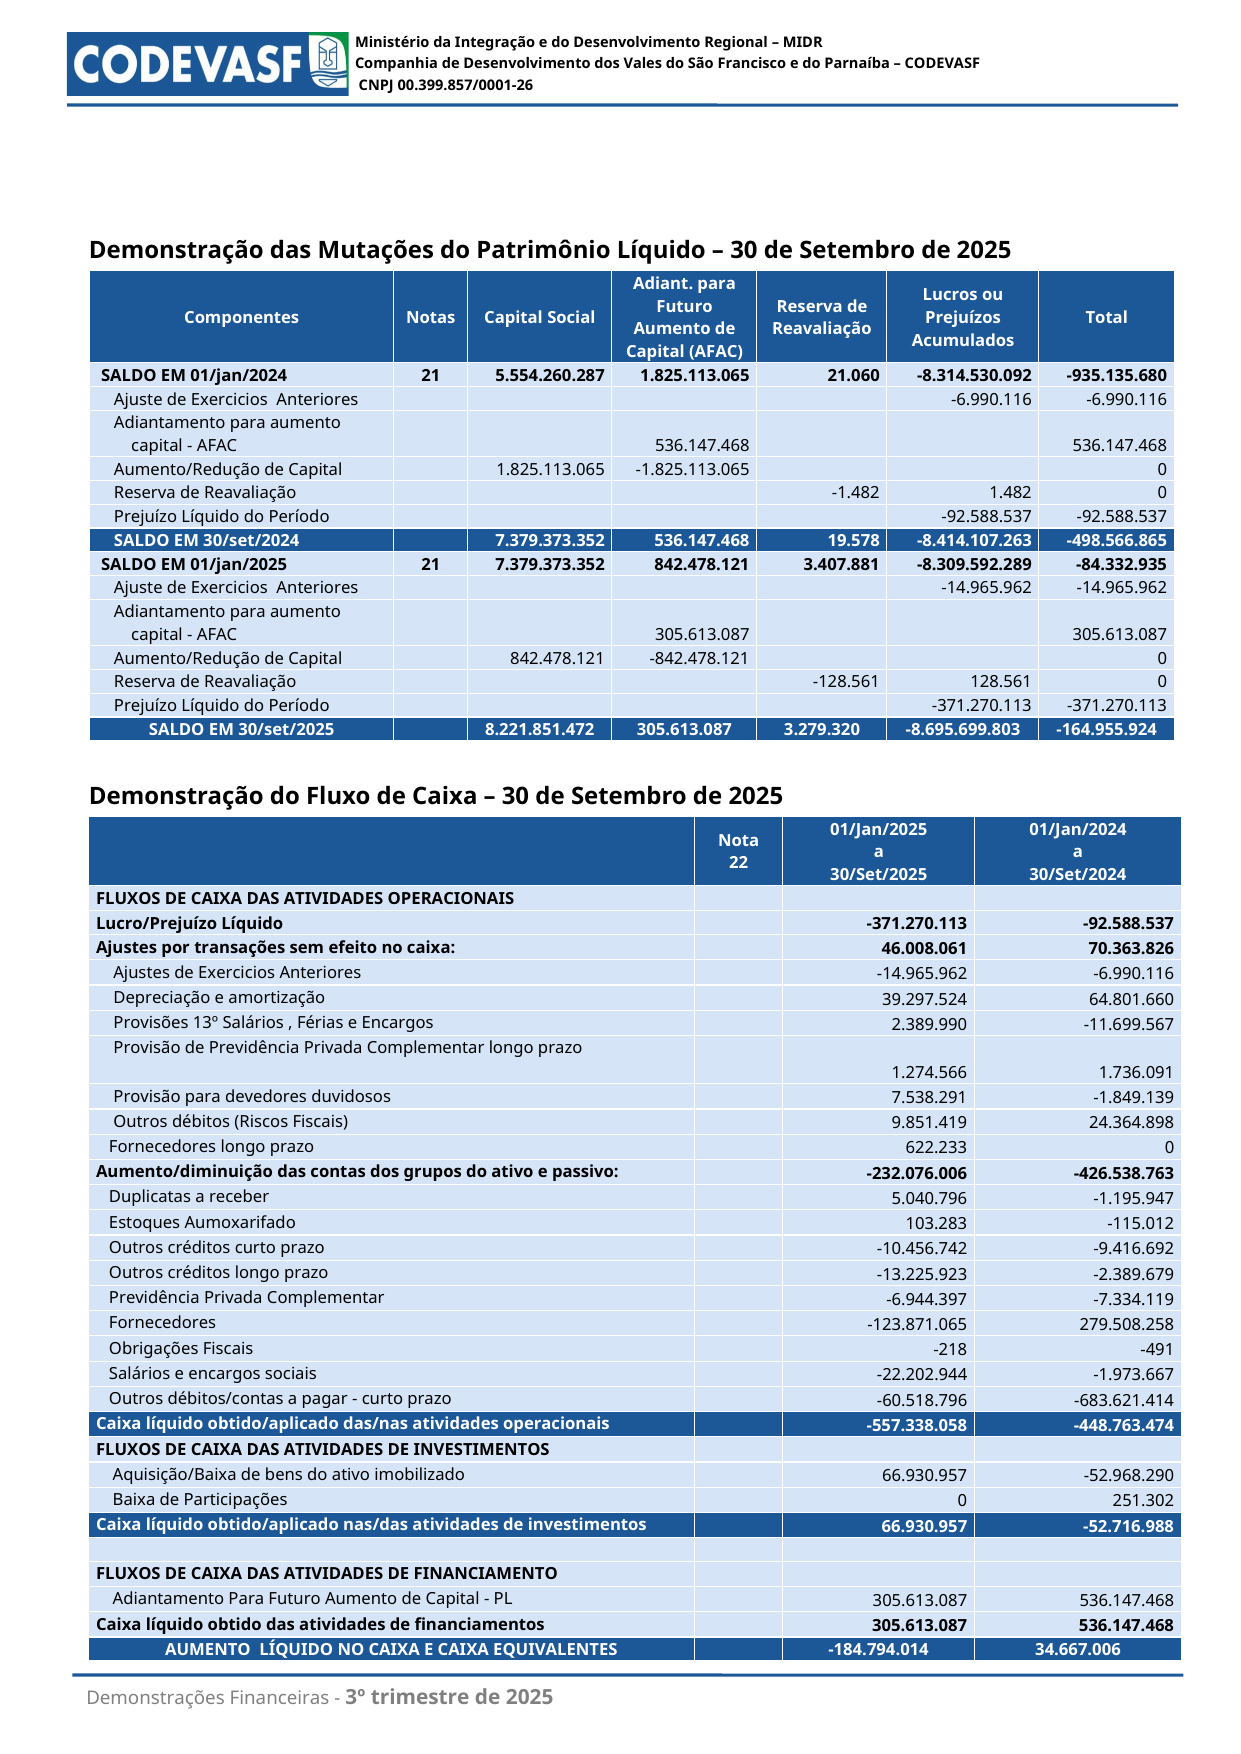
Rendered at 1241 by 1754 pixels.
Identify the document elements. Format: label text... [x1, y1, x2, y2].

table_cell [695, 1135, 782, 1159]
table_cell -123.871.065 [783, 1311, 974, 1335]
table_cell FLUXOS DE CAIXA DAS ATIVIDADES DE FINANCIAMENTO [89, 1562, 694, 1586]
subtitle Demonstração do Fluxo de Caixa – 30 de Setembro de 2025 [89, 779, 1181, 811]
table_cell -13.225.923 [783, 1261, 974, 1285]
table_cell [695, 1286, 782, 1310]
table_cell [695, 911, 782, 934]
table_cell -1.973.667 [975, 1362, 1181, 1386]
table_cell -842.478.121 [612, 646, 756, 669]
table_cell Fornecedores [89, 1311, 694, 1335]
table_cell -232.076.006 [783, 1160, 974, 1184]
table_cell -1.195.947 [975, 1185, 1181, 1209]
table_cell Caixa líquido obtido das atividades de financiamentos [89, 1612, 694, 1636]
table_cell Estoques Aumoxarifado [89, 1210, 694, 1234]
table_cell [1175, 716, 1189, 740]
table_cell Ajuste de Exercicios Anteriores [90, 387, 393, 410]
table_cell -92.588.537 [975, 911, 1181, 934]
table_cell 5.040.796 [783, 1185, 974, 1209]
table_cell [757, 600, 886, 645]
table_cell Aumento/Redução de Capital [90, 457, 393, 480]
table_cell 103.283 [783, 1210, 974, 1234]
table_cell Adiantamento para aumento capital - AFAC [90, 600, 393, 645]
table_cell 34.667.006 [975, 1638, 1181, 1660]
table_cell -10.456.742 [783, 1236, 974, 1260]
table_cell [695, 1538, 782, 1561]
table_cell [695, 1362, 782, 1386]
table_cell -1.849.139 [975, 1084, 1181, 1108]
table_header Notas [394, 271, 467, 362]
table_cell Aquisição/Baixa de bens do ativo imobilizado [89, 1463, 694, 1487]
table_cell [1175, 410, 1189, 456]
table_cell [394, 694, 467, 716]
table_cell [975, 1538, 1181, 1561]
table_cell [887, 411, 1038, 456]
table_cell [695, 1311, 782, 1335]
table_cell -9.416.692 [975, 1236, 1181, 1260]
table_cell -60.518.796 [783, 1387, 974, 1411]
table_cell Salários e encargos sociais [89, 1362, 694, 1386]
table_cell -115.012 [975, 1210, 1181, 1234]
table_cell -498.566.865 [1039, 529, 1174, 551]
table_cell [1175, 386, 1189, 410]
table_cell -935.135.680 [1039, 363, 1174, 386]
table_cell Provisão de Previdência Privada Complementar longo prazo [89, 1036, 694, 1083]
table_cell -557.338.058 [783, 1412, 974, 1436]
table_cell 305.613.087 [1039, 600, 1174, 645]
table_cell [1175, 528, 1189, 551]
table_cell -11.699.567 [975, 1011, 1181, 1035]
table_cell [695, 1036, 782, 1083]
table_cell Aumento/diminuição das contas dos grupos do ativo e passivo: [89, 1160, 694, 1184]
table_cell SALDO EM 30/set/2025 [90, 718, 393, 740]
table_cell [695, 1185, 782, 1209]
table_cell Adiantamento para aumento capital - AFAC [90, 411, 393, 456]
table_cell 0 [1039, 646, 1174, 669]
table_cell 66.930.957 [783, 1463, 974, 1487]
table_cell [695, 1210, 782, 1234]
table_cell -6.990.116 [1039, 387, 1174, 410]
table_cell 1.825.113.065 [612, 363, 756, 386]
table_cell [468, 576, 611, 599]
table_cell 622.233 [783, 1135, 974, 1159]
table_cell [612, 670, 756, 693]
table_cell [695, 1488, 782, 1512]
table_cell -8.314.530.092 [887, 363, 1038, 386]
table_cell [468, 670, 611, 693]
table_cell 19.578 [757, 529, 886, 551]
table_cell [695, 935, 782, 959]
table_cell Prejuízo Líquido do Período [90, 505, 393, 527]
table_cell [394, 670, 467, 693]
table_cell Adiantamento Para Futuro Aumento de Capital - PL [89, 1587, 694, 1611]
table_cell Reserva de Reavaliação [90, 481, 393, 504]
table_cell [695, 1084, 782, 1108]
table_cell -8.309.592.289 [887, 552, 1038, 575]
table_cell -371.270.113 [1039, 694, 1174, 716]
table_cell [1175, 575, 1189, 599]
table_cell [468, 387, 611, 410]
table_header Total [1039, 271, 1174, 362]
table_cell 2.389.990 [783, 1011, 974, 1035]
table_header [1175, 270, 1189, 321]
table_cell [394, 411, 467, 456]
table_cell [757, 411, 886, 456]
table_header Adiant. para Futuro Aumento de Capital (AFAC) [612, 271, 756, 362]
table_cell AUMENTO LÍQUIDO NO CAIXA E CAIXA EQUIVALENTES [89, 1638, 694, 1660]
table_cell [394, 718, 467, 740]
table_cell 305.613.087 [783, 1587, 974, 1611]
table_cell 70.363.826 [975, 935, 1181, 959]
table_cell [695, 1412, 782, 1436]
table_cell -52.716.988 [975, 1513, 1181, 1537]
table_cell Obrigações Fiscais [89, 1336, 694, 1361]
table_cell 536.147.468 [612, 529, 756, 551]
table_cell [468, 411, 611, 456]
table_cell [394, 646, 467, 669]
table_cell [695, 1236, 782, 1260]
table_cell [1175, 669, 1189, 693]
table_cell [612, 505, 756, 527]
table_cell [695, 1336, 782, 1361]
table_cell Provisão para devedores duvidosos [89, 1084, 694, 1108]
table_cell [695, 1437, 782, 1461]
table_cell [695, 1587, 782, 1611]
table_cell Outros créditos curto prazo [89, 1236, 694, 1260]
table_cell 0 [783, 1488, 974, 1512]
table_cell -683.621.414 [975, 1387, 1181, 1411]
table_cell -6.990.116 [887, 387, 1038, 410]
table_cell [695, 1513, 782, 1537]
table_cell 0 [1039, 481, 1174, 504]
table_cell [1175, 504, 1189, 527]
table_cell [887, 600, 1038, 645]
table_cell 7.538.291 [783, 1084, 974, 1108]
table_cell Outros débitos (Riscos Fiscais) [89, 1110, 694, 1134]
table_cell -426.538.763 [975, 1160, 1181, 1184]
table_header Componentes [90, 271, 393, 362]
table_cell Ajustes por transações sem efeito no caixa: [89, 935, 694, 959]
table_cell [612, 576, 756, 599]
table_cell -184.794.014 [783, 1638, 974, 1660]
table_cell [468, 600, 611, 645]
table_header Capital Social [468, 271, 611, 362]
table_cell -1.825.113.065 [612, 457, 756, 480]
table_cell [695, 1562, 782, 1586]
table_cell [757, 387, 886, 410]
table_header Reserva de Reavaliação [757, 271, 886, 362]
table_cell [695, 986, 782, 1010]
table_cell SALDO EM 01/jan/2025 [90, 552, 393, 575]
table_cell 305.613.087 [612, 600, 756, 645]
table_cell 21 [394, 363, 467, 386]
table_cell 251.302 [975, 1488, 1181, 1512]
table_cell 536.147.468 [975, 1587, 1181, 1611]
table_cell 24.364.898 [975, 1110, 1181, 1134]
table_cell -2.389.679 [975, 1261, 1181, 1285]
table_cell [394, 529, 467, 551]
table_cell [695, 1261, 782, 1285]
table_cell -371.270.113 [887, 694, 1038, 716]
table_cell -52.968.290 [975, 1463, 1181, 1487]
table_cell [1175, 645, 1189, 669]
subtitle Demonstração das Mutações do Patrimônio Líquido – 30 de Setembro de 2025 [89, 233, 1181, 266]
table_cell [783, 1562, 974, 1586]
table_cell [757, 646, 886, 669]
table_cell [1175, 321, 1189, 362]
table_cell [1175, 480, 1189, 504]
table_cell Lucro/Prejuízo Líquido [89, 911, 694, 934]
table_cell Prejuízo Líquido do Período [90, 694, 393, 716]
table_cell -92.588.537 [887, 505, 1038, 527]
table_cell [612, 387, 756, 410]
table_cell Outros créditos longo prazo [89, 1261, 694, 1285]
table_cell [695, 1638, 782, 1660]
table_cell Aumento/Redução de Capital [90, 646, 393, 669]
table_cell Fornecedores longo prazo [89, 1135, 694, 1159]
table_cell 1.825.113.065 [468, 457, 611, 480]
table_cell 0 [1039, 457, 1174, 480]
table_header [89, 817, 694, 885]
table_cell 128.561 [887, 670, 1038, 693]
table_cell 536.147.468 [975, 1612, 1181, 1636]
table_cell 0 [975, 1135, 1181, 1159]
table_cell [1175, 693, 1189, 716]
table_cell 5.554.260.287 [468, 363, 611, 386]
table_cell Outros débitos/contas a pagar - curto prazo [89, 1387, 694, 1411]
table_cell -84.332.935 [1039, 552, 1174, 575]
table_cell Ajustes de Exercicios Anteriores [89, 960, 694, 984]
table_cell [394, 600, 467, 645]
table_cell 1.274.566 [783, 1036, 974, 1083]
table_cell [887, 646, 1038, 669]
table_cell [394, 481, 467, 504]
table_cell 21.060 [757, 363, 886, 386]
table_cell -14.965.962 [1039, 576, 1174, 599]
table_cell Previdência Privada Complementar [89, 1286, 694, 1310]
table_cell 305.613.087 [783, 1612, 974, 1636]
table_cell [695, 1011, 782, 1035]
table_cell Depreciação e amortização [89, 986, 694, 1010]
table_cell [1175, 551, 1189, 575]
table_cell [887, 457, 1038, 480]
table_cell -128.561 [757, 670, 886, 693]
table_cell Ajuste de Exercicios Anteriores [90, 576, 393, 599]
table_cell [975, 1437, 1181, 1461]
table_cell -164.955.924 [1039, 718, 1174, 740]
table_cell [394, 457, 467, 480]
table_cell [757, 457, 886, 480]
table_cell [695, 1612, 782, 1636]
table_cell 536.147.468 [1039, 411, 1174, 456]
table_cell 1.482 [887, 481, 1038, 504]
table_cell [612, 694, 756, 716]
table_cell [783, 886, 974, 910]
table_cell [1175, 362, 1189, 386]
table_cell 3.407.881 [757, 552, 886, 575]
table_cell [757, 694, 886, 716]
table_cell 7.379.373.352 [468, 552, 611, 575]
table_cell 9.851.419 [783, 1110, 974, 1134]
table_cell -92.588.537 [1039, 505, 1174, 527]
table_cell 64.801.660 [975, 986, 1181, 1010]
table_cell -6.944.397 [783, 1286, 974, 1310]
table_cell 8.221.851.472 [468, 718, 611, 740]
table_cell -371.270.113 [783, 911, 974, 934]
table_cell [695, 1160, 782, 1184]
table_cell -14.965.962 [887, 576, 1038, 599]
table_cell [757, 505, 886, 527]
table_cell 1.736.091 [975, 1036, 1181, 1083]
table_cell [1175, 456, 1189, 480]
table_cell -14.965.962 [783, 960, 974, 984]
table_cell Provisões 13º Salários , Férias e Encargos [89, 1011, 694, 1035]
table_cell -7.334.119 [975, 1286, 1181, 1310]
table_cell 536.147.468 [612, 411, 756, 456]
table_cell [468, 481, 611, 504]
table_cell 66.930.957 [783, 1513, 974, 1537]
table_cell [975, 886, 1181, 910]
table_cell 39.297.524 [783, 986, 974, 1010]
table_cell [783, 1538, 974, 1561]
table_cell [783, 1437, 974, 1461]
table_cell -491 [975, 1336, 1181, 1361]
table_cell [394, 576, 467, 599]
table_cell [89, 1538, 694, 1561]
table_cell [695, 886, 782, 910]
table_cell 305.613.087 [612, 718, 756, 740]
table_cell 7.379.373.352 [468, 529, 611, 551]
table_cell [757, 576, 886, 599]
table_cell 46.008.061 [783, 935, 974, 959]
table_cell [394, 505, 467, 527]
table_cell SALDO EM 01/jan/2024 [90, 363, 393, 386]
table_cell Duplicatas a receber [89, 1185, 694, 1209]
table_cell FLUXOS DE CAIXA DAS ATIVIDADES DE INVESTIMENTOS [89, 1437, 694, 1461]
table_cell 279.508.258 [975, 1311, 1181, 1335]
table_cell [975, 1562, 1181, 1586]
table_cell [1175, 599, 1189, 645]
table_cell Caixa líquido obtido/aplicado nas/das atividades de investimentos [89, 1513, 694, 1537]
table_cell FLUXOS DE CAIXA DAS ATIVIDADES OPERACIONAIS [89, 886, 694, 910]
table_header 01/Jan/2025 a 30/Set/2025 [783, 817, 974, 885]
table_cell [695, 1387, 782, 1411]
table_cell 3.279.320 [757, 718, 886, 740]
table_cell SALDO EM 30/set/2024 [90, 529, 393, 551]
table_cell [695, 1110, 782, 1134]
table_cell [394, 387, 467, 410]
table_cell 842.478.121 [468, 646, 611, 669]
table_cell [695, 960, 782, 984]
table_header Nota 22 [695, 817, 782, 885]
table_cell -8.414.107.263 [887, 529, 1038, 551]
table_cell [695, 1463, 782, 1487]
table_cell Reserva de Reavaliação [90, 670, 393, 693]
picture [66, 32, 349, 96]
table_cell -1.482 [757, 481, 886, 504]
table_cell [468, 694, 611, 716]
table_header Lucros ou Prejuízos Acumulados [887, 271, 1038, 362]
table_cell Baixa de Participações [89, 1488, 694, 1512]
table_cell 0 [1039, 670, 1174, 693]
table_cell Caixa líquido obtido/aplicado das/nas atividades operacionais [89, 1412, 694, 1436]
table_cell -218 [783, 1336, 974, 1361]
table_cell 21 [394, 552, 467, 575]
table_header 01/Jan/2024 a 30/Set/2024 [975, 817, 1181, 885]
table_cell -8.695.699.803 [887, 718, 1038, 740]
table_cell 842.478.121 [612, 552, 756, 575]
table_cell -6.990.116 [975, 960, 1181, 984]
table_cell [612, 481, 756, 504]
table_cell [468, 505, 611, 527]
table_cell -448.763.474 [975, 1412, 1181, 1436]
table_cell -22.202.944 [783, 1362, 974, 1386]
